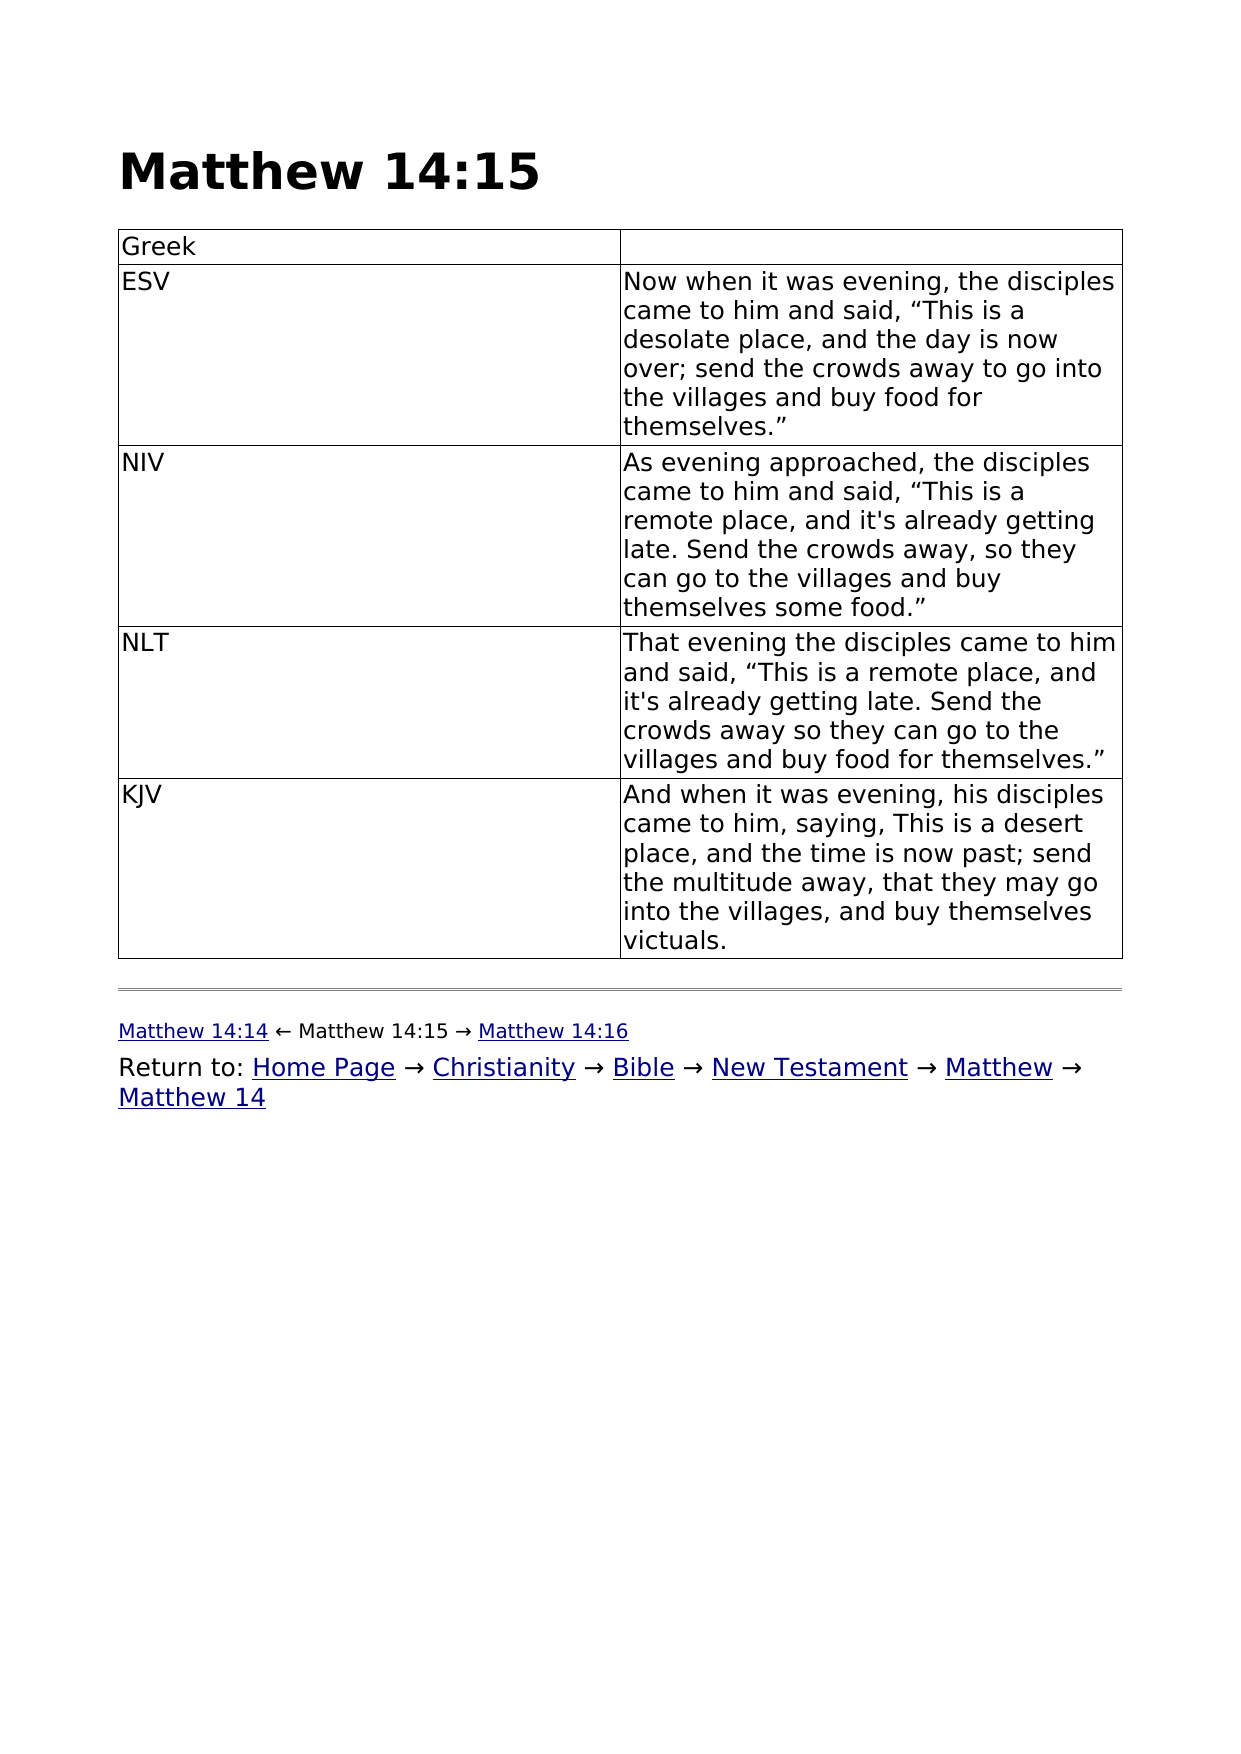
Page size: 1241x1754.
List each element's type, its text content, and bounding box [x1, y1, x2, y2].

table_cell NLT [119, 627, 620, 777]
table_header Greek [119, 230, 620, 264]
text Matthew 14:14 ← Matthew 14:15 → Matthew 14:16 [118, 1019, 1122, 1054]
table_header [621, 230, 1122, 264]
text Return to: Home Page → Christianity → Bible → New Testament → Matthew → Matthew 14 [118, 1054, 1122, 1112]
subtitle Matthew 14:15 [118, 143, 1122, 201]
table_cell And when it was evening, his disciples came to him, saying, This is a desert place, and the time is now past; send the multitude away, that they may go into the villages, and buy themselves victuals. [621, 779, 1122, 958]
table_cell KJV [119, 779, 620, 958]
table_cell As evening approached, the disciples came to him and said, “This is a remote place, and it's already getting late. Send the crowds away, so they can go to the villages and buy themselves some food.” [621, 446, 1122, 626]
table_cell Now when it was evening, the disciples came to him and said, “This is a desolate place, and the day is now over; send the crowds away to go into the villages and buy food for themselves.” [621, 265, 1122, 445]
table_cell ESV [119, 265, 620, 445]
table_cell That evening the disciples came to him and said, “This is a remote place, and it's already getting late. Send the crowds away so they can go to the villages and buy food for themselves.” [621, 627, 1122, 777]
table_cell NIV [119, 446, 620, 626]
